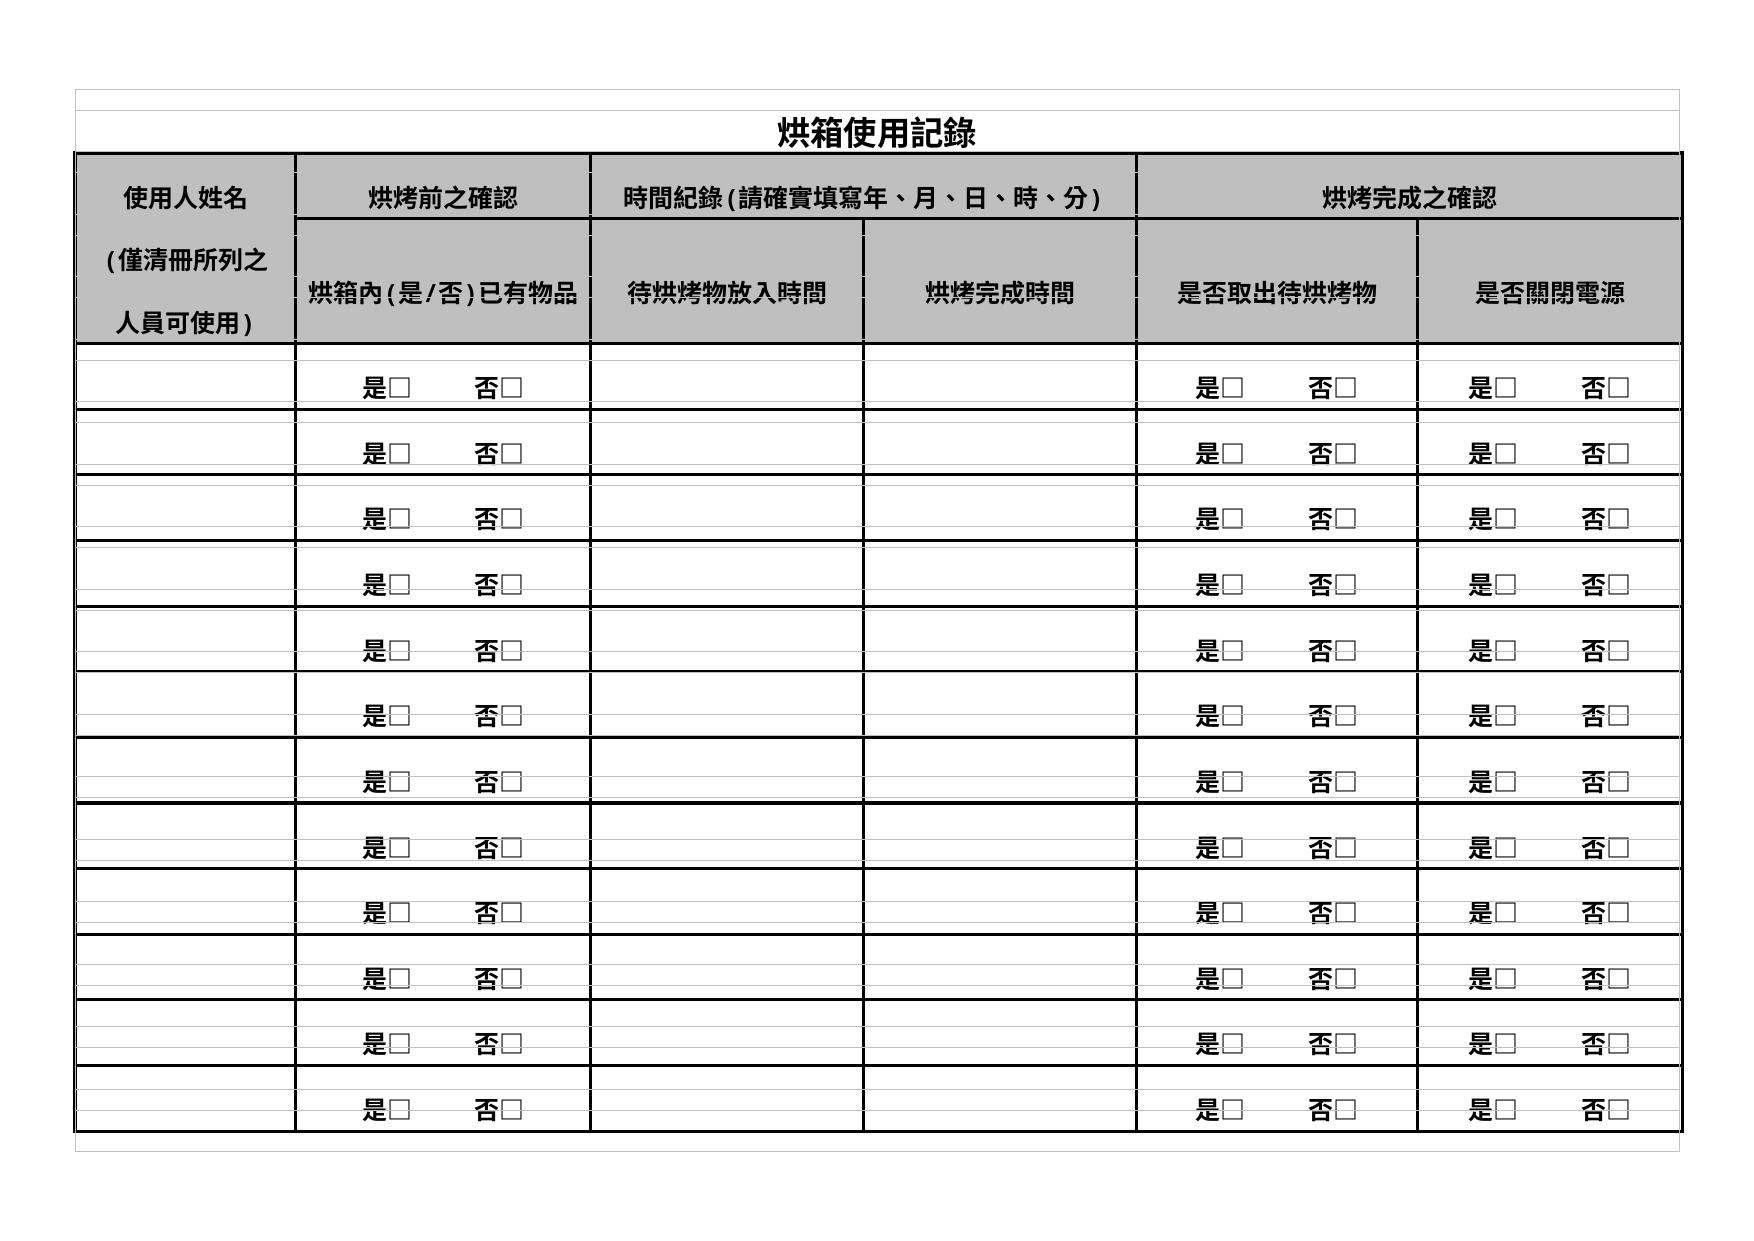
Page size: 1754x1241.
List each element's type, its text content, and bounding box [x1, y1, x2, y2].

table_cell 是□ 否□ [297, 840, 589, 860]
table_cell 是□ 否□ [1138, 361, 1416, 401]
table_cell [865, 1001, 1135, 1026]
table_cell 是否取出待烘烤物 [1138, 220, 1416, 235]
table_cell 是□ 否□ [391, 576, 408, 589]
table_cell 是□ 否□ [1497, 1035, 1514, 1047]
table_cell [592, 1090, 862, 1110]
table_cell 是否取出待烘烤物 [1138, 277, 1416, 297]
table_header 使用人姓名 (僅清冊所列之 人員可使用) [77, 173, 294, 214]
table_cell [77, 805, 294, 839]
table_cell 是□ 否□ [297, 965, 589, 985]
table_cell 是□ 否□ [1419, 652, 1679, 670]
table_cell 是□ 否□ [1497, 1101, 1514, 1110]
table_cell [77, 1001, 294, 1026]
table_cell 是□ 否□ [297, 870, 589, 901]
table_cell 是□ 否□ [1419, 715, 1679, 735]
table_cell 是□ 否□ [391, 1101, 408, 1110]
table_cell 是□ 否□ [488, 902, 501, 922]
table_cell 是□ 否□ [1138, 739, 1416, 776]
table_cell [77, 527, 294, 539]
table_cell 是□ 否□ [1610, 510, 1627, 526]
table_cell 是否關閉電源 [1419, 277, 1679, 297]
table_cell [865, 486, 1135, 526]
table_cell [77, 361, 294, 401]
table_cell 是□ 否□ [1419, 739, 1679, 776]
table_cell [865, 739, 1135, 776]
table_cell 是□ 否□ [1138, 902, 1222, 922]
table_cell 是□ 否□ [391, 1035, 408, 1047]
table_cell 是□ 否□ [1497, 904, 1514, 921]
table_header 使用人姓名 (僅清冊所列之 人員可使用) [77, 298, 294, 339]
table_cell [865, 542, 1135, 547]
table_cell 是□ 否□ [1419, 361, 1679, 401]
table_cell 是□ 否□ [297, 527, 589, 539]
table_cell 是□ 否□ [503, 510, 520, 526]
table_cell 是□ 否□ [1610, 652, 1627, 659]
table_cell [1138, 465, 1416, 473]
table_cell [865, 673, 1135, 714]
table_cell 是□ 否□ [297, 1067, 589, 1089]
table_cell [592, 673, 862, 714]
table_cell 是□ 否□ [1138, 870, 1416, 901]
table_cell 是□ 否□ [1610, 576, 1627, 589]
table_cell 是□ 否□ [1138, 715, 1416, 735]
table_cell [865, 923, 1135, 933]
table_cell 是□ 否□ [297, 423, 589, 464]
table_cell 烘箱內(是/否)已有物品 [297, 236, 589, 276]
table_cell [1419, 402, 1679, 408]
table_cell 是□ 否□ [391, 777, 408, 790]
table_cell 是□ 否□ [391, 652, 408, 659]
table_cell [592, 715, 862, 735]
table_cell 是□ 否□ [503, 1101, 520, 1110]
table_cell 是□ 否□ [1322, 902, 1335, 922]
table_cell 是□ 否□ [1138, 548, 1416, 589]
table_cell [77, 870, 294, 901]
table_cell 是□ 否□ [1419, 870, 1679, 901]
table_cell 是□ 否□ [1138, 542, 1416, 547]
table_header [1138, 155, 1679, 172]
table_cell 是□ 否□ [1337, 1035, 1354, 1047]
table_cell [865, 411, 1135, 422]
table_cell 是□ 否□ [1224, 1101, 1241, 1110]
table_cell [592, 840, 862, 860]
table_cell [77, 739, 294, 776]
table_cell 是□ 否□ [1138, 486, 1416, 526]
table_cell [592, 1067, 862, 1089]
table_cell [77, 840, 294, 860]
table_cell [592, 861, 862, 867]
table_cell 是□ 否□ [1224, 707, 1241, 714]
table_cell [77, 1067, 294, 1089]
table_cell 是□ 否□ [1497, 510, 1514, 526]
table_cell [77, 611, 294, 651]
table_cell [865, 777, 1135, 797]
table_cell [1138, 861, 1416, 867]
table_cell 烘箱內(是/否)已有物品 [297, 298, 589, 339]
table_cell 是□ 否□ [297, 1001, 589, 1026]
table_cell [77, 486, 294, 526]
table_header [297, 155, 589, 172]
table_cell 是□ 否□ [1419, 423, 1679, 464]
table_cell 是□ 否□ [391, 642, 408, 651]
table_cell [592, 542, 862, 547]
table_cell [77, 476, 294, 485]
table_cell 是□ 否□ [503, 707, 520, 714]
table_cell 是□ 否□ [1497, 970, 1514, 985]
table_cell 是□ 否□ [1610, 904, 1627, 921]
table_cell 是□ 否□ [1610, 1111, 1627, 1118]
table_cell 是□ 否□ [1138, 476, 1416, 485]
table_cell 烘烤完成時間 [865, 220, 1135, 235]
table_cell 是□ 否□ [503, 652, 520, 659]
text [76, 90, 1679, 110]
text 烘箱使用記錄 [76, 111, 1679, 151]
table_cell 是□ 否□ [297, 986, 589, 998]
table_cell 是□ 否□ [1419, 1027, 1679, 1047]
table_cell 是□ 否□ [1419, 1090, 1679, 1110]
table_cell 是□ 否□ [1610, 970, 1627, 985]
table_cell 待烘烤物放入時間 [592, 236, 862, 276]
table_cell [77, 986, 294, 998]
table_cell 是□ 否□ [1138, 923, 1416, 933]
table_cell 是□ 否□ [1138, 986, 1416, 998]
table_cell [865, 870, 1135, 901]
table_cell [865, 840, 1135, 860]
table_cell 是□ 否□ [1419, 1111, 1679, 1129]
table_cell [592, 739, 862, 776]
table_cell 是□ 否□ [297, 590, 589, 604]
table_cell [77, 715, 294, 735]
table_cell 是□ 否□ [1419, 527, 1679, 539]
table_cell [592, 402, 862, 408]
table_cell 烘箱內(是/否)已有物品 [297, 277, 589, 297]
table_cell 是□ 否□ [1419, 1001, 1679, 1026]
table_cell [592, 423, 862, 464]
table_cell [77, 652, 294, 670]
table_cell [77, 1111, 294, 1129]
table_cell [77, 548, 294, 589]
table_cell [592, 1001, 862, 1026]
table_cell 是□ 否□ [1138, 840, 1416, 860]
table_cell [77, 423, 294, 464]
table_cell [592, 361, 862, 401]
table_cell 是□ 否□ [1497, 707, 1514, 714]
table_header 烘烤前之確認 [297, 173, 589, 214]
table_cell 是□ 否□ [1419, 611, 1679, 651]
table_cell 是□ 否□ [503, 904, 520, 921]
table_cell [592, 1048, 862, 1064]
table_cell 是□ 否□ [297, 486, 589, 526]
table_cell [865, 465, 1135, 473]
table_header 使用人姓名 (僅清冊所列之 人員可使用) [77, 277, 294, 297]
table_cell [1138, 411, 1416, 422]
table_cell 是□ 否□ [1224, 642, 1241, 651]
table_cell [592, 548, 862, 589]
table_cell 是□ 否□ [297, 1027, 589, 1047]
table_cell [77, 902, 294, 922]
table_cell 是□ 否□ [1138, 965, 1416, 985]
table_cell [865, 345, 1135, 360]
table_cell [865, 1067, 1135, 1089]
table_cell 是□ 否□ [1419, 1048, 1679, 1064]
table_cell [592, 611, 862, 651]
table_cell [297, 805, 589, 839]
table_cell 是□ 否□ [297, 652, 589, 670]
table_cell 是否取出待烘烤物 [1138, 236, 1416, 276]
table_cell 是□ 否□ [1419, 986, 1679, 998]
table_cell [297, 402, 589, 408]
table_cell [592, 870, 862, 901]
table_cell [592, 936, 862, 964]
table_cell 是□ 否□ [1419, 486, 1679, 526]
table_cell 是□ 否□ [1610, 707, 1627, 714]
table_cell 是□ 否□ [297, 548, 589, 589]
table_cell 待烘烤物放入時間 [592, 277, 862, 297]
table_cell 是□ 否□ [1497, 576, 1514, 589]
table_cell 是□ 否□ [1337, 510, 1354, 526]
table_cell [1138, 345, 1416, 360]
table_cell 是□ 否□ [1629, 902, 1679, 922]
table_cell 是□ 否□ [391, 970, 408, 985]
table_cell 是□ 否□ [1337, 777, 1354, 790]
table_cell 是□ 否□ [1138, 1067, 1416, 1089]
table_cell [592, 923, 862, 933]
table_cell [865, 476, 1135, 485]
table_cell [592, 777, 862, 797]
table_cell 是□ 否□ [297, 361, 589, 401]
table_cell 是□ 否□ [1138, 936, 1416, 964]
table_cell 是□ 否□ [1419, 542, 1679, 547]
table_cell 是□ 否□ [1337, 576, 1354, 589]
table_cell 是□ 否□ [297, 673, 589, 714]
table_cell 是□ 否□ [1610, 1101, 1627, 1110]
table_cell 是□ 否□ [297, 1048, 589, 1064]
table_cell [592, 527, 862, 539]
table_cell [1419, 345, 1679, 360]
table_cell [77, 861, 294, 867]
table_cell 是□ 否□ [1337, 707, 1354, 714]
table_cell 是□ 否□ [1419, 965, 1679, 985]
table_cell 是□ 否□ [1138, 1001, 1416, 1026]
table_cell [865, 611, 1135, 651]
table_cell 是□ 否□ [1138, 777, 1416, 797]
table_cell 是□ 否□ [503, 642, 520, 651]
table_cell [865, 986, 1135, 998]
table_cell 是□ 否□ [1497, 1111, 1514, 1118]
table_cell 是否關閉電源 [1419, 220, 1679, 235]
table_cell 是□ 否□ [297, 777, 589, 797]
table_cell [77, 965, 294, 985]
table_cell [865, 936, 1135, 964]
table_cell 是□ 否□ [391, 1111, 408, 1118]
table_cell [77, 465, 294, 473]
table_cell [865, 423, 1135, 464]
table_cell 烘烤完成時間 [865, 277, 1135, 297]
table_cell 是□ 否□ [1337, 642, 1354, 651]
table_cell [865, 652, 1135, 670]
table_cell 是□ 否□ [297, 923, 589, 933]
table_cell [592, 345, 862, 360]
table_cell 是□ 否□ [1243, 902, 1319, 922]
table_cell [592, 652, 862, 670]
table_cell 是□ 否□ [503, 576, 520, 589]
table_cell [77, 673, 294, 714]
table_cell [865, 715, 1135, 735]
table_cell [592, 1111, 862, 1129]
table_cell 烘烤完成時間 [865, 298, 1135, 339]
table_cell [77, 1048, 294, 1064]
table_cell 是□ 否□ [1224, 1111, 1241, 1118]
table_cell 是□ 否□ [1138, 1111, 1416, 1129]
table_cell 是□ 否□ [1138, 611, 1416, 651]
table_cell [77, 345, 294, 360]
table_cell 是□ 否□ [1337, 1111, 1354, 1118]
table_cell 是否關閉電源 [1419, 298, 1679, 339]
table_cell 是□ 否□ [1497, 715, 1514, 724]
table_cell [592, 986, 862, 998]
table_cell [1138, 805, 1416, 839]
table_cell 是□ 否□ [1337, 652, 1354, 659]
table_cell 是□ 否□ [297, 902, 389, 922]
table_cell [1419, 411, 1679, 422]
table_cell 是□ 否□ [297, 715, 589, 735]
table_header 使用人姓名 (僅清冊所列之 人員可使用) [77, 155, 294, 172]
table_cell 烘箱內(是/否)已有物品 [297, 220, 589, 235]
table_header 使用人姓名 (僅清冊所列之 人員可使用) [77, 215, 294, 235]
table_cell 是□ 否□ [1138, 1048, 1416, 1064]
table_cell 是□ 否□ [1610, 715, 1627, 724]
table_cell [1138, 402, 1416, 408]
table_cell 是□ 否□ [297, 611, 589, 651]
table_cell 是□ 否□ [1224, 1035, 1241, 1047]
table_cell [77, 777, 294, 797]
table_cell 是□ 否□ [1419, 590, 1679, 604]
table_cell [592, 465, 862, 473]
table_cell 是□ 否□ [1224, 510, 1241, 526]
table_cell [592, 1027, 862, 1047]
table_cell 烘烤完成時間 [865, 236, 1135, 276]
table_cell [297, 411, 589, 422]
table_cell [77, 1090, 294, 1110]
table_header 時間紀錄(請確實填寫年、月、日、時、分) [592, 173, 1135, 214]
table_cell [77, 923, 294, 933]
table_cell 是□ 否□ [297, 542, 589, 547]
table_cell 是□ 否□ [1610, 777, 1627, 790]
table_cell [77, 411, 294, 422]
table_cell 是□ 否□ [503, 1111, 520, 1118]
table_cell 是□ 否□ [297, 739, 589, 776]
table_cell 是□ 否□ [1419, 936, 1679, 964]
table_cell 是□ 否□ [391, 904, 408, 921]
table_cell [592, 590, 862, 604]
table_cell 是□ 否□ [1419, 673, 1679, 714]
table_cell [297, 465, 589, 473]
table_cell 是□ 否□ [1224, 715, 1241, 724]
table_cell [297, 345, 589, 360]
table_cell 是□ 否□ [1419, 777, 1679, 797]
table_cell 是□ 否□ [1419, 548, 1679, 589]
table_cell [865, 1027, 1135, 1047]
table_cell [865, 1090, 1135, 1110]
table_cell 是□ 否□ [1419, 476, 1679, 485]
table_cell 是□ 否□ [1138, 1027, 1416, 1047]
table_cell [592, 965, 862, 985]
table_cell [865, 402, 1135, 408]
table_cell 是□ 否□ [297, 936, 589, 964]
table_cell 是□ 否□ [1224, 904, 1241, 921]
table_cell [592, 805, 862, 839]
table_cell 是□ 否□ [1337, 970, 1354, 985]
table_cell 待烘烤物放入時間 [592, 298, 862, 339]
table_cell [865, 1111, 1135, 1129]
table_cell 是□ 否□ [1138, 423, 1416, 464]
table_cell [77, 936, 294, 964]
table_cell [77, 1027, 294, 1047]
table_cell 是否取出待烘烤物 [1138, 298, 1416, 339]
table_cell 是□ 否□ [1610, 642, 1627, 651]
table_cell [865, 548, 1135, 589]
table_cell [77, 402, 294, 408]
table_cell 是□ 否□ [1138, 590, 1416, 604]
table_cell 是□ 否□ [503, 777, 520, 790]
table_cell 是□ 否□ [297, 476, 589, 485]
table_cell [865, 527, 1135, 539]
table_cell [592, 476, 862, 485]
table_cell [1419, 805, 1679, 839]
table_cell [592, 486, 862, 526]
table_cell 是□ 否□ [503, 715, 520, 724]
table_cell 是□ 否□ [391, 510, 408, 526]
table_cell 是□ 否□ [1595, 902, 1608, 922]
table_cell 是□ 否□ [503, 1035, 520, 1047]
table_cell [1419, 861, 1679, 867]
table_cell [865, 861, 1135, 867]
table_cell 是□ 否□ [1497, 652, 1514, 659]
table_cell 是□ 否□ [391, 715, 408, 724]
table_cell 是□ 否□ [1516, 902, 1592, 922]
table_cell [77, 542, 294, 547]
table_header [592, 155, 1135, 172]
table_cell 是□ 否□ [410, 902, 485, 922]
table_cell [592, 411, 862, 422]
table_cell [865, 965, 1135, 985]
table_cell 是□ 否□ [1138, 652, 1416, 670]
table_cell 是□ 否□ [522, 902, 589, 922]
table_cell 是□ 否□ [1224, 970, 1241, 985]
table_cell 待烘烤物放入時間 [592, 220, 862, 235]
table_cell 是□ 否□ [1497, 642, 1514, 651]
table_cell [592, 902, 862, 922]
table_cell 是□ 否□ [1138, 673, 1416, 714]
table_cell [865, 1048, 1135, 1064]
table_cell 是□ 否□ [1138, 1090, 1416, 1110]
table_cell 是□ 否□ [1497, 777, 1514, 790]
table_cell 是□ 否□ [1138, 527, 1416, 539]
table_cell 是□ 否□ [503, 970, 520, 985]
table_cell 是□ 否□ [1224, 777, 1241, 790]
table_cell 是□ 否□ [297, 1090, 589, 1110]
table_header 烘烤完成之確認 [1138, 173, 1679, 214]
table_cell 是□ 否□ [1610, 1035, 1627, 1047]
table_cell 是□ 否□ [1356, 902, 1416, 922]
table_cell 是否關閉電源 [1419, 236, 1679, 276]
table_cell [77, 590, 294, 604]
table_cell [297, 861, 589, 867]
table_cell 是□ 否□ [1419, 1067, 1679, 1089]
table_cell [865, 361, 1135, 401]
table_cell 是□ 否□ [391, 707, 408, 714]
table_cell 是□ 否□ [1419, 923, 1679, 933]
table_cell 是□ 否□ [1419, 902, 1495, 922]
table_cell 是□ 否□ [1224, 576, 1241, 589]
table_header 使用人姓名 (僅清冊所列之 人員可使用) [77, 236, 294, 276]
table_cell [865, 805, 1135, 839]
table_cell 是□ 否□ [1419, 840, 1679, 860]
table_cell 是□ 否□ [297, 1111, 589, 1129]
table_cell [865, 590, 1135, 604]
table_cell 是□ 否□ [1337, 1101, 1354, 1110]
table_cell 是□ 否□ [1224, 652, 1241, 659]
table_cell [1419, 465, 1679, 473]
table_cell 是□ 否□ [1337, 904, 1354, 921]
table_cell 是□ 否□ [1337, 715, 1354, 724]
table_cell [865, 902, 1135, 922]
